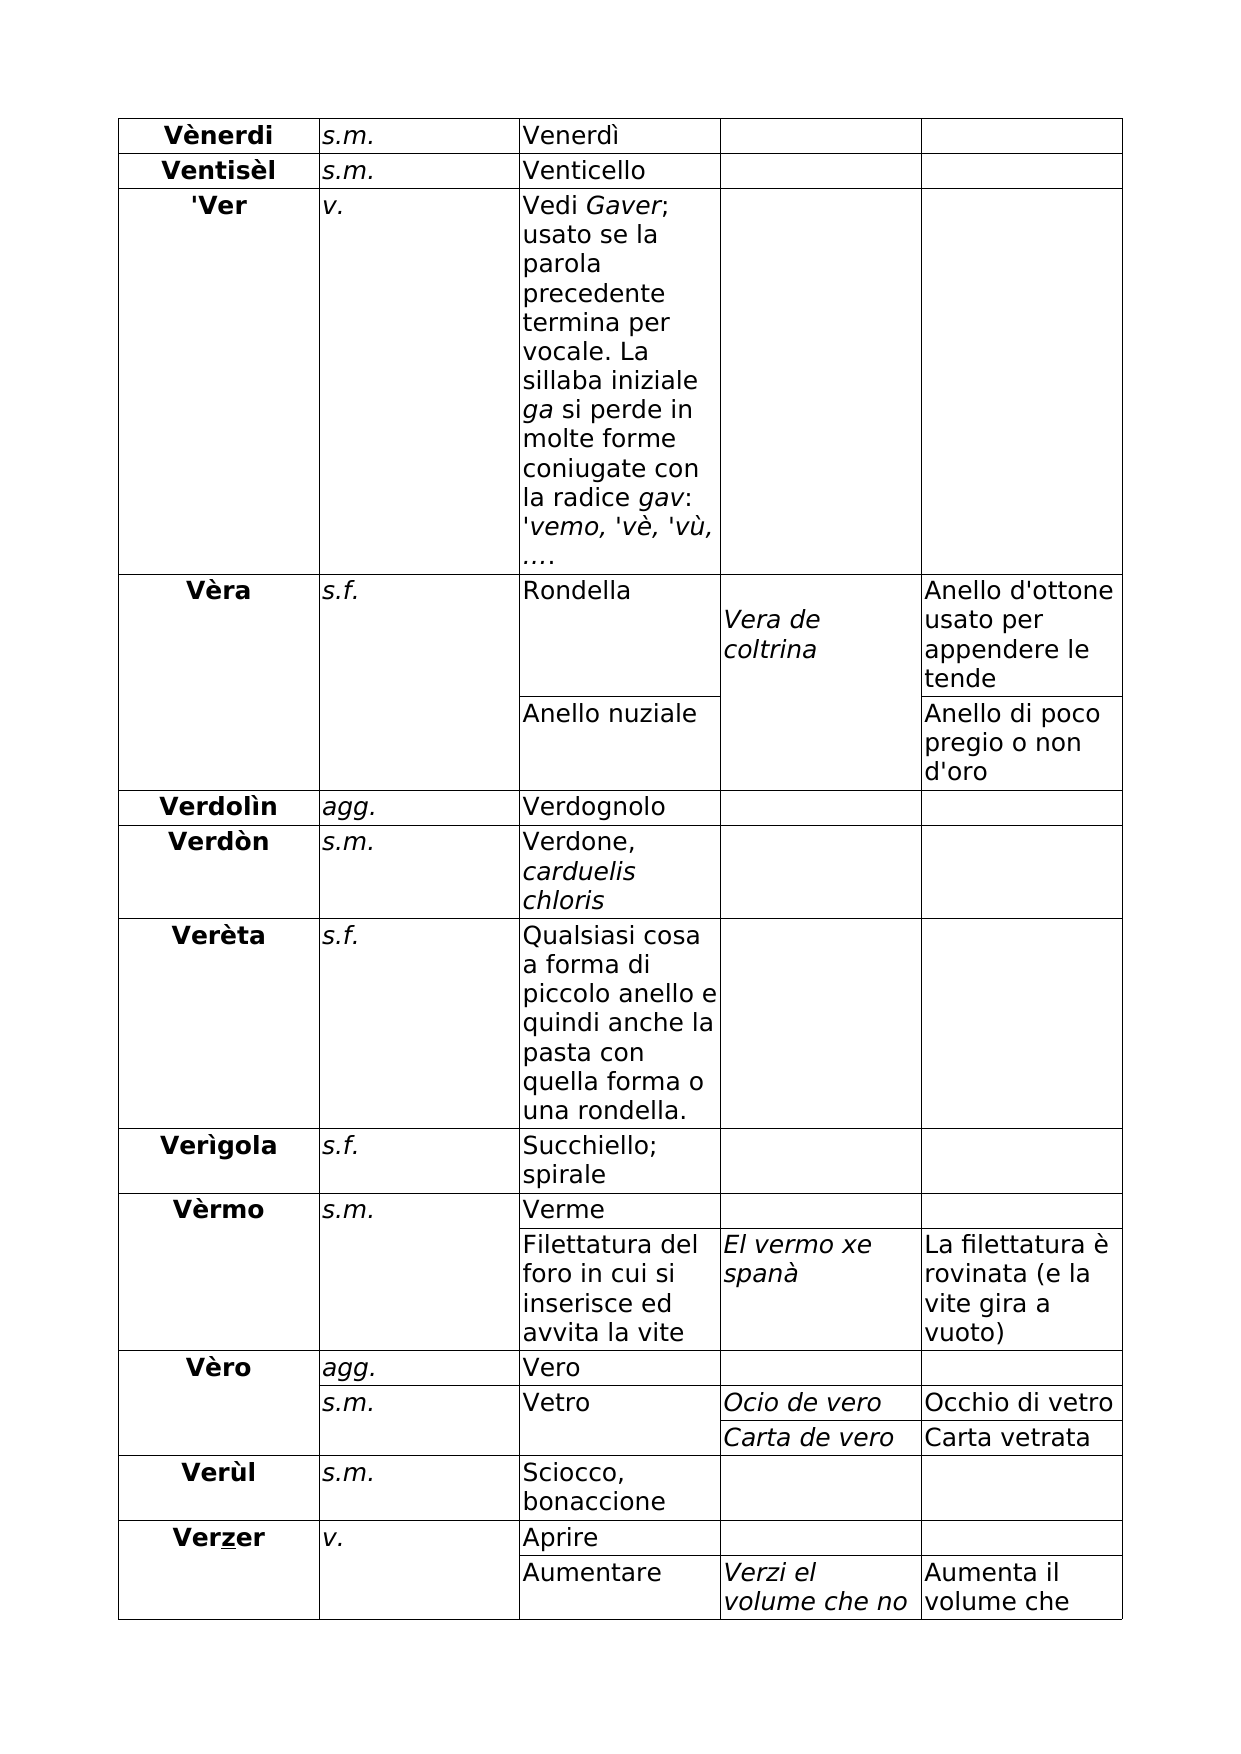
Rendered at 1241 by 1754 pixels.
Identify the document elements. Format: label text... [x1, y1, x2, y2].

table_cell [721, 919, 921, 1128]
table_cell Vedi Gaver; usato se la parola precedente termina per vocale. La sillaba iniziale ga si perde in molte forme coniugate con la radice gav: 'vemo, 'vè, 'vù, …. [520, 189, 720, 573]
table_cell Anello d'ottone usato per appendere le tende [922, 575, 1122, 696]
table_cell [922, 826, 1122, 918]
table_cell Vèra [119, 575, 319, 789]
table_cell [922, 1456, 1122, 1520]
table_cell [721, 1351, 921, 1385]
table_cell Vènerdi [119, 119, 319, 153]
table_cell v. [320, 189, 519, 573]
table_cell Vera de coltrina [721, 575, 921, 789]
table_cell Verdone, carduelis chloris [520, 826, 720, 918]
table_cell Verdolìn [119, 791, 319, 824]
table_cell Vèro [119, 1351, 319, 1455]
table_cell [922, 791, 1122, 824]
table_cell Ventisèl [119, 154, 319, 188]
table_cell El vermo xe spanà [721, 1229, 921, 1350]
table_cell [922, 1129, 1122, 1192]
table_cell s.m. [320, 1456, 519, 1520]
table_cell Verdognolo [520, 791, 720, 824]
table_cell Verme [520, 1194, 720, 1227]
table_cell [922, 119, 1122, 153]
table_cell Anello di poco pregio o non d'oro [922, 697, 1122, 789]
table_cell Rondella [520, 575, 720, 696]
table_cell [922, 189, 1122, 573]
table_cell [721, 1194, 921, 1227]
table_cell Carta de vero [721, 1421, 921, 1455]
table_cell [721, 1456, 921, 1520]
table_cell s.f. [320, 1129, 519, 1192]
table_cell [922, 1521, 1122, 1555]
table_cell Vetro [520, 1386, 720, 1455]
table_cell [922, 1351, 1122, 1385]
table_cell Sciocco, bonaccione [520, 1456, 720, 1520]
table_cell Anello nuziale [520, 697, 720, 789]
table_cell Verzer [119, 1521, 319, 1619]
table_cell Vero [520, 1351, 720, 1385]
table_cell Carta vetrata [922, 1421, 1122, 1455]
table_cell [721, 1129, 921, 1192]
table_cell Venticello [520, 154, 720, 188]
table_cell s.f. [320, 575, 519, 789]
table_cell Venerdì [520, 119, 720, 153]
table_cell [721, 791, 921, 824]
table_cell agg. [320, 791, 519, 824]
table_cell La filettatura è rovinata (e la vite gira a vuoto) [922, 1229, 1122, 1350]
table_cell s.m. [320, 1194, 519, 1350]
table_cell [721, 154, 921, 188]
table_cell Filettatura del foro in cui si inserisce ed avvita la vite [520, 1229, 720, 1350]
table_cell agg. [320, 1351, 519, 1385]
table_cell [721, 1521, 921, 1555]
table_cell Verìgola [119, 1129, 319, 1192]
table_cell [721, 119, 921, 153]
table_cell Occhio di vetro [922, 1386, 1122, 1420]
table_cell s.m. [320, 1386, 519, 1455]
table_cell Aumenta il volume che [922, 1556, 1122, 1619]
table_cell s.m. [320, 826, 519, 918]
table_cell Verdòn [119, 826, 319, 918]
table_cell [721, 826, 921, 918]
table_cell s.m. [320, 119, 519, 153]
table_cell Aprire [520, 1521, 720, 1555]
table_cell Verèta [119, 919, 319, 1128]
table_cell v. [320, 1521, 519, 1619]
table_cell [721, 189, 921, 573]
table_cell s.m. [320, 154, 519, 188]
table_cell Verzi el volume che no [721, 1556, 921, 1619]
table_cell [922, 154, 1122, 188]
table_cell [922, 919, 1122, 1128]
table_cell Ocio de vero [721, 1386, 921, 1420]
table_cell Succhiello; spirale [520, 1129, 720, 1192]
table_cell 'Ver [119, 189, 319, 573]
table_cell Qualsiasi cosa a forma di piccolo anello e quindi anche la pasta con quella forma o una rondella. [520, 919, 720, 1128]
table_cell s.f. [320, 919, 519, 1128]
table_cell Vèrmo [119, 1194, 319, 1350]
table_cell Verùl [119, 1456, 319, 1520]
table_cell Aumentare [520, 1556, 720, 1619]
table_cell [922, 1194, 1122, 1227]
